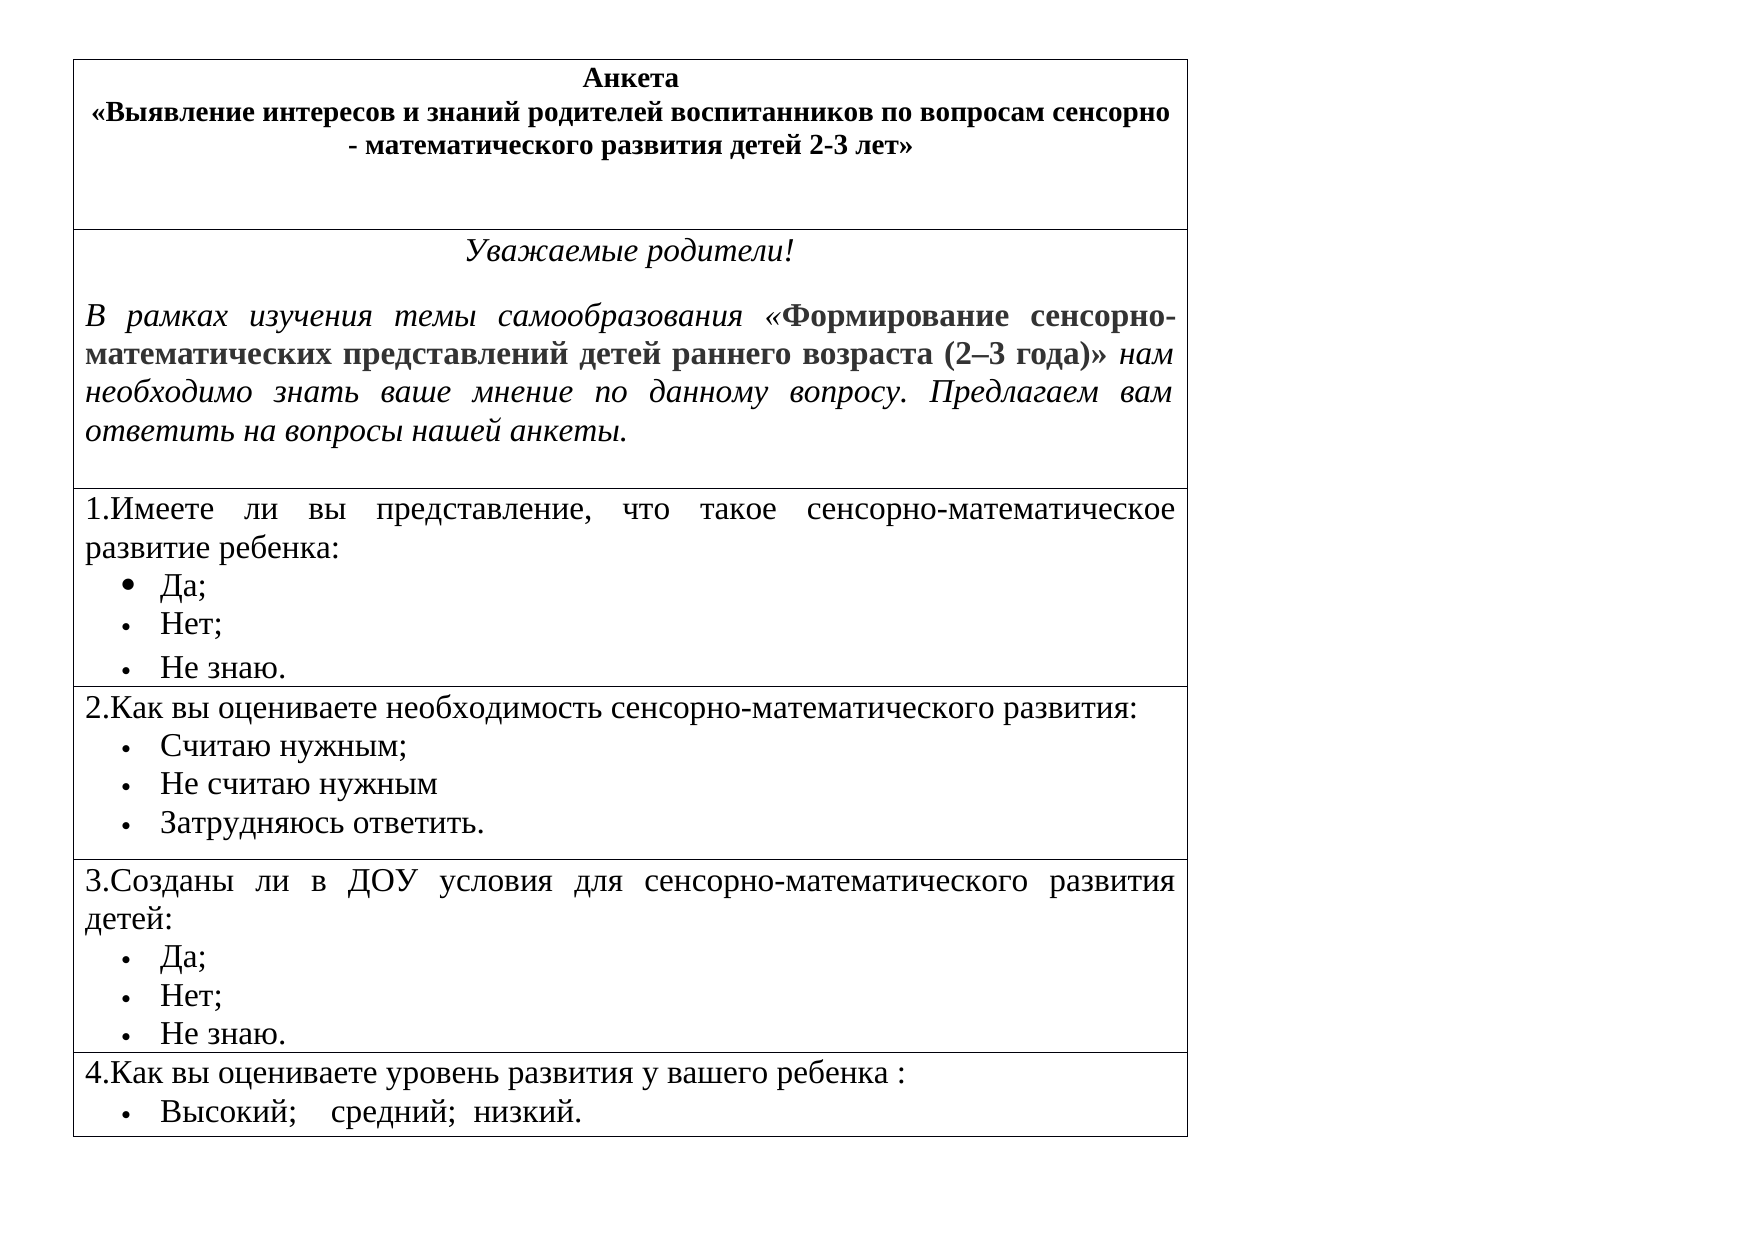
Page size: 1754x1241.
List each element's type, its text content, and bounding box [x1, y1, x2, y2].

table_header Анкета «Выявление интересов и знаний родителей воспитанников по вопросам сенсорно - математического развития детей 2-3 лет» [74, 60, 1187, 229]
table_cell 2.Как вы оцениваете необходимость сенсорно-математического развития: Считаю нужным; Не считаю нужным Затрудняюсь ответить. [74, 687, 1187, 859]
table_cell 4.Как вы оцениваете уровень развития у вашего ребенка : Высокий; средний; низкий. [74, 1053, 1187, 1136]
table_cell 3.Созданы ли в ДОУ условия для сенсорно-математического развития детей: Да; Нет; Не знаю. [74, 860, 1187, 1052]
table_cell Уважаемые родители! В рамках изучения темы самообразования «Формирование сенсорно-математических представлений детей раннего возраста (2–3 года)» нам необходимо знать ваше мнение по данному вопросу. Предлагаем вам ответить на вопросы нашей анкеты. [74, 230, 1187, 487]
table_cell 1.Имеете ли вы представление, что такое сенсорно-математическое развитие ребенка: Да; Нет; Не знаю. [74, 489, 1187, 686]
